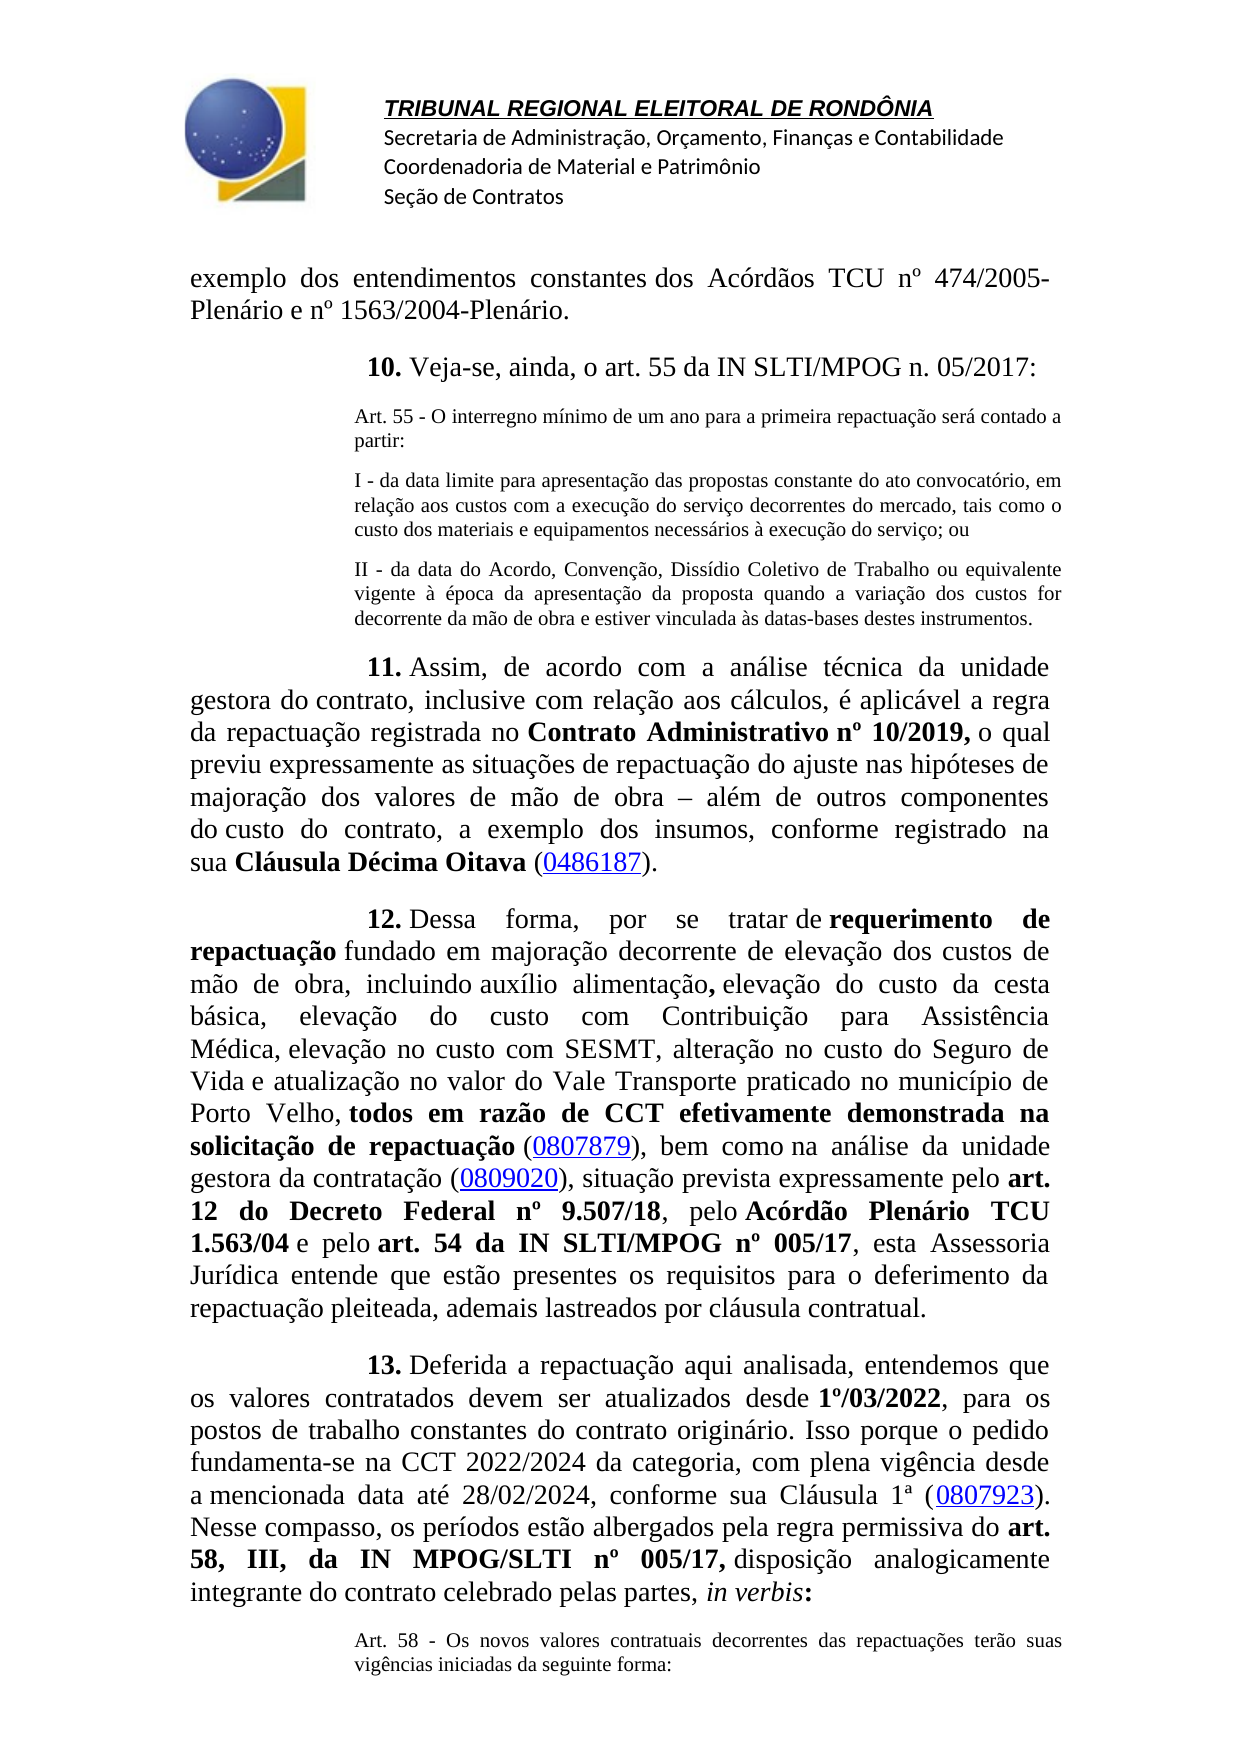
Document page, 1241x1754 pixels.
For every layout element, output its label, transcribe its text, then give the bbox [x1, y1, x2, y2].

text 12. Dessa forma, por se tratar de requerimento de repactuação fundado em majoração decorrente de elevação dos custos de mão de obra, incluindo auxílio alimentação, elevação do custo da cesta básica, elevação do custo com Contribuição para Assistência Médica, elevação no custo com SESMT, alteração no custo do Seguro de Vida e atualização no valor do Vale Transporte praticado no município de Porto Velho, todos em razão de CCT efetivamente demonstrada na solicitação de repactuação (0807879), bem como na análise da unidade gestora da contratação (0809020), situação prevista expressamente pelo art. 12 do Decreto Federal nº 9.507/18, pelo Acórdão Plenário TCU 1.563/04 e pelo art. 54 da IN SLTI/MPOG nº 005/17, esta Assessoria Jurídica entende que estão presentes os requisitos para o deferimento da repactuação pleiteada, ademais lastreados por cláusula contratual. [190, 902, 1051, 1323]
text exemplo dos entendimentos constantes dos Acórdãos TCU nº 474/2005-Plenário e nº 1563/2004-Plenário. [190, 261, 1051, 325]
text Art. 58 - Os novos valores contratuais decorrentes das repactuações terão suas vigências iniciadas da seguinte forma: [354, 1628, 1063, 1676]
text II - da data do Acordo, Convenção, Dissídio Coletivo de Trabalho ou equivalente vigente à época da apresentação da proposta quando a variação dos custos for decorrente da mão de obra e estiver vinculada às datas-bases destes instrumentos. [354, 557, 1063, 629]
text 11. Assim, de acordo com a análise técnica da unidade gestora do contrato, inclusive com relação aos cálculos, é aplicável a regra da repactuação registrada no Contrato Administrativo nº 10/2019, o qual previu expressamente as situações de repactuação do ajuste nas hipóteses de majoração dos valores de mão de obra – além de outros componentes do custo do contrato, a exemplo dos insumos, conforme registrado na sua Cláusula Décima Oitava (0486187). [190, 650, 1051, 877]
text 13. Deferida a repactuação aqui analisada, entendemos que os valores contratados devem ser atualizados desde 1º/03/2022, para os postos de trabalho constantes do contrato originário. Isso porque o pedido fundamenta-se na CCT 2022/2024 da categoria, com plena vigência desde a mencionada data até 28/02/2024, conforme sua Cláusula 1ª (0807923). Nesse compasso, os períodos estão albergados pela regra permissiva do art. 58, III, da IN MPOG/SLTI nº 005/17, disposição analogicamente integrante do contrato celebrado pelas partes, in verbis: [190, 1348, 1051, 1607]
text I - da data limite para apresentação das propostas constante do ato convocatório, em relação aos custos com a execução do serviço decorrentes do mercado, tais como o custo dos materiais e equipamentos necessários à execução do serviço; ou [354, 468, 1063, 541]
text Art. 55 - O interregno mínimo de um ano para a primeira repactuação será contado a partir: [354, 404, 1063, 452]
text 10. Veja-se, ainda, o art. 55 da IN SLTI/MPOG n. 05/2017: [190, 350, 1051, 383]
